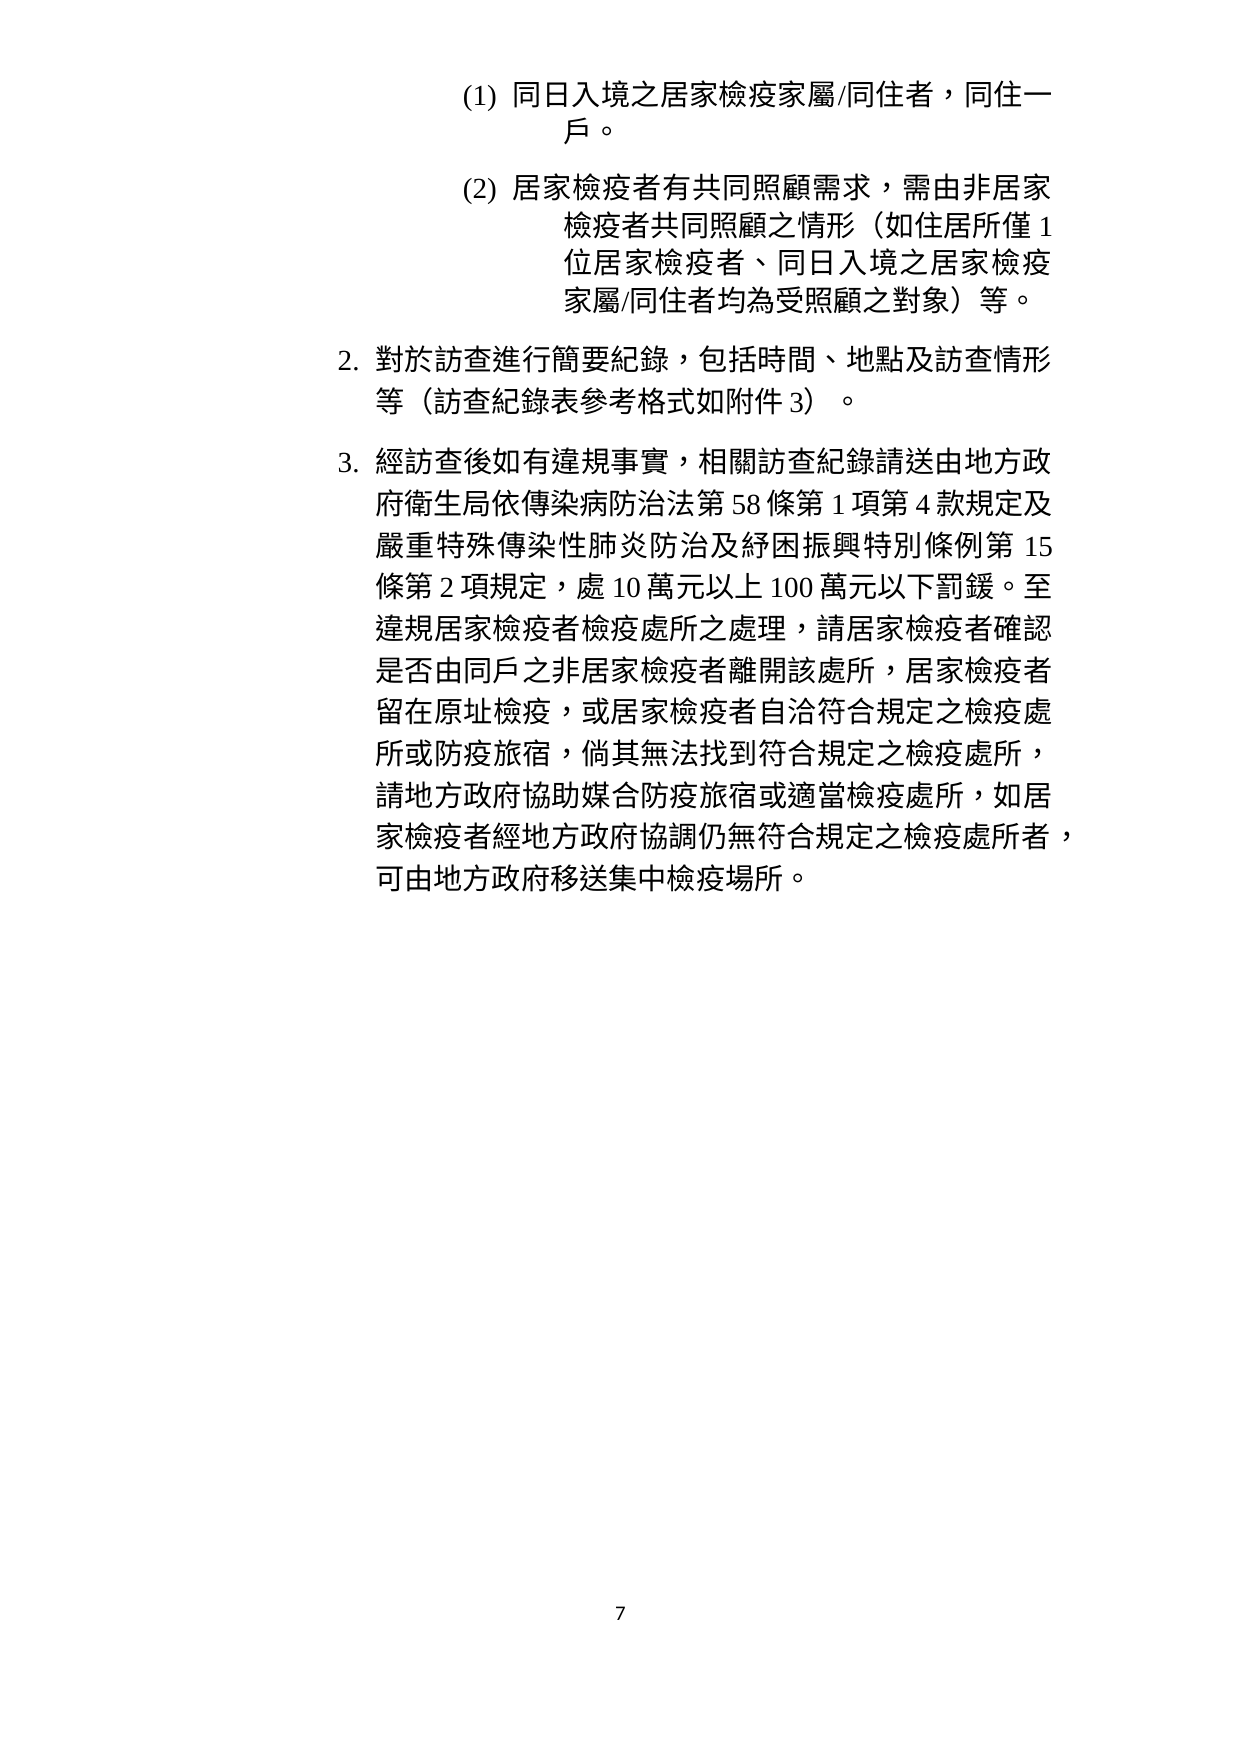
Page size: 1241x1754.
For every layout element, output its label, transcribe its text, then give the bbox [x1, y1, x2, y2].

list 經訪查後如有違規事實，相關訪查紀錄請送由地方政府衛生局依傳染病防治法第58條第1項第4款規定及嚴重特殊傳染性肺炎防治及紓困振興特別條例第15條第2項規定，處10萬元以上100萬元以下罰鍰。至違規居家檢疫者檢疫處所之處理，請居家檢疫者確認是否由同戶之非居家檢疫者離開該處所，居家檢疫者留在原址檢疫，或居家檢疫者自洽符合規定之檢疫處所或防疫旅宿，倘其無法找到符合規定之檢疫處所，請地方政府協助媒合防疫旅宿或適當檢疫處所，如居家檢疫者經地方政府協調仍無符合規定之檢疫處所者，可由地方政府移送集中檢疫場所。 [337, 439, 1053, 898]
list 對於訪查進行簡要紀錄，包括時間、地點及訪查情形等（訪查紀錄表參考格式如附件3）。 [337, 337, 1053, 421]
list 同日入境之居家檢疫家屬/同住者，同住一戶。 [463, 75, 1053, 150]
list 居家檢疫者有共同照顧需求，需由非居家檢疫者共同照顧之情形（如住居所僅1位居家檢疫者、同日入境之居家檢疫家屬/同住者均為受照顧之對象）等。 [463, 169, 1053, 319]
